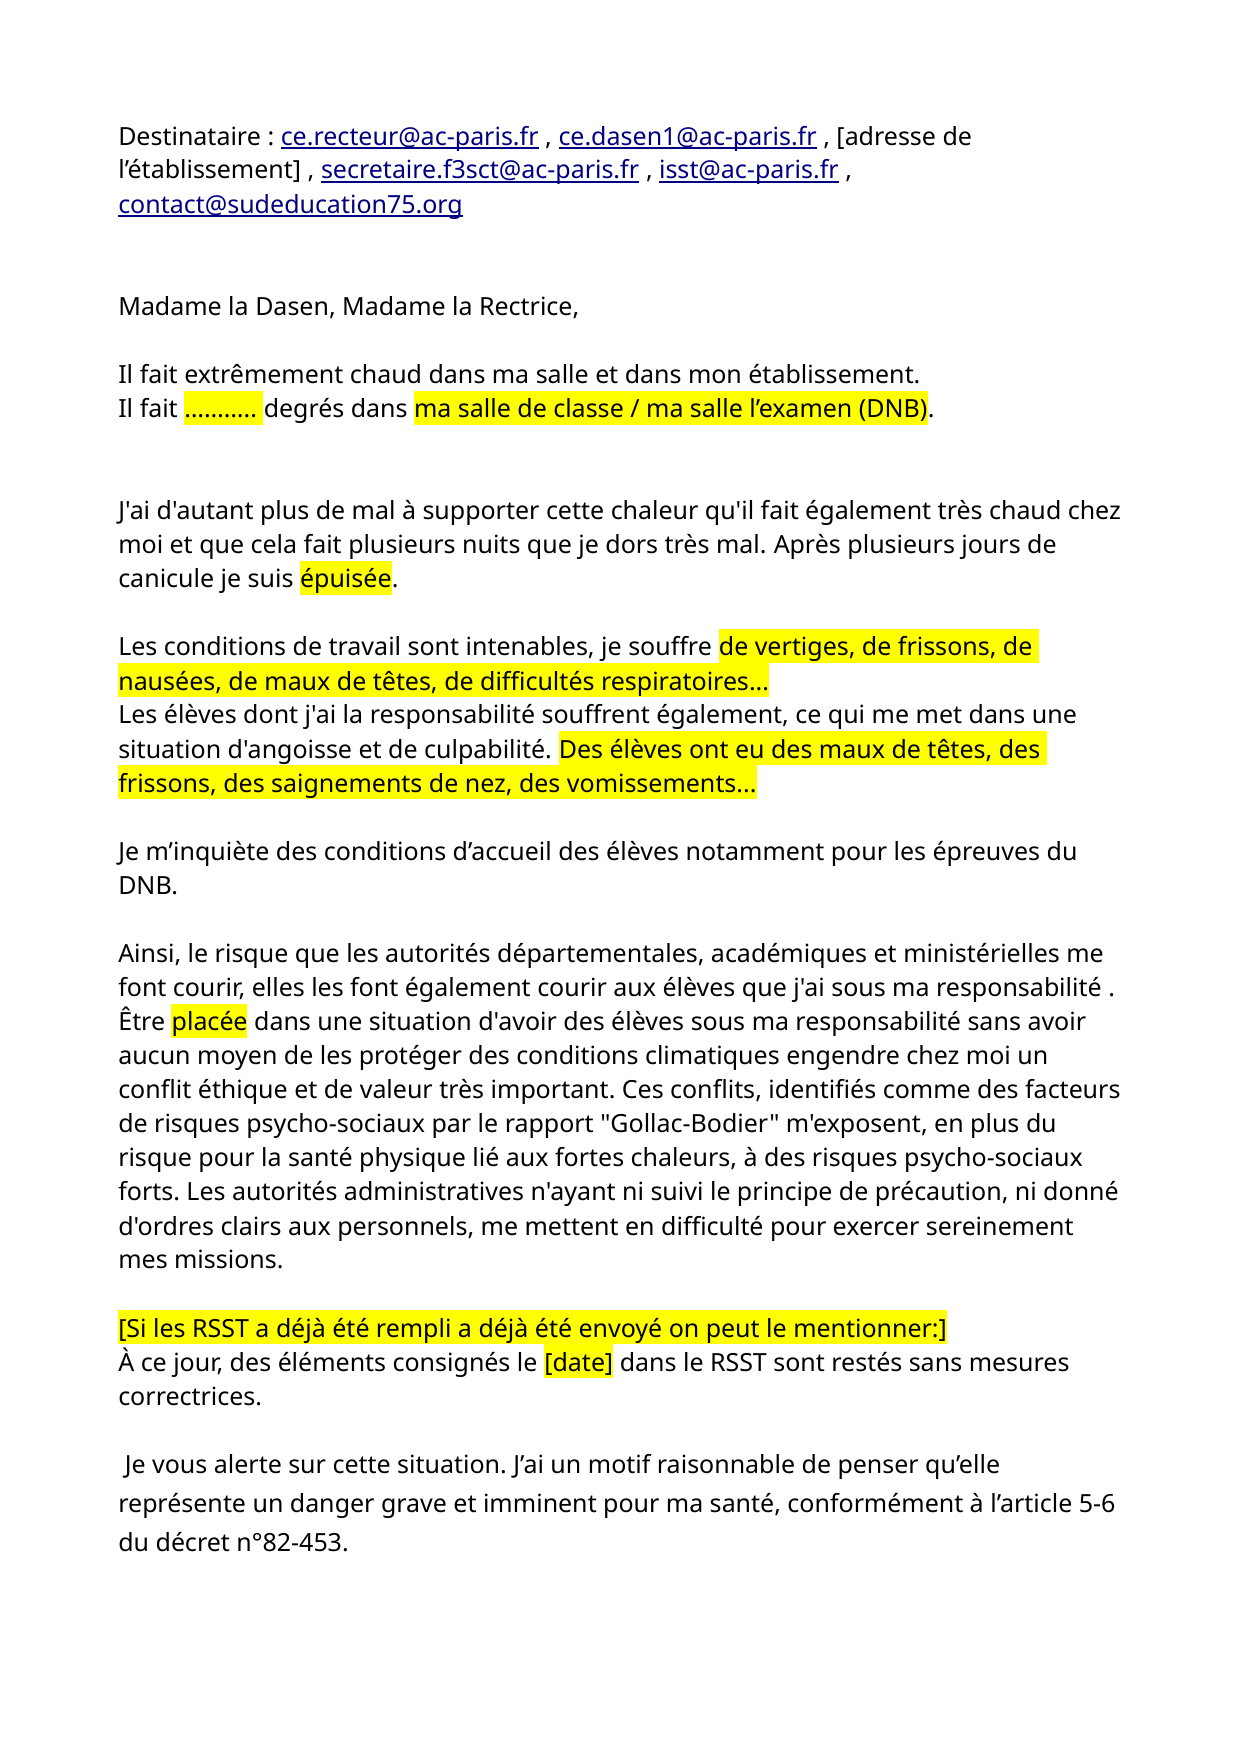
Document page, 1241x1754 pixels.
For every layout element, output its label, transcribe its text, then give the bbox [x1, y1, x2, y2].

text Destinataire : ce.recteur@ac-paris.fr , ce.dasen1@ac-paris.fr , [adresse de l’établissement] , secretaire.f3sct@ac-paris.fr , isst@ac-paris.fr , contact@sudeducation75.org [118, 118, 1122, 220]
text Ainsi, le risque que les autorités départementales, académiques et ministérielles me font courir, elles les font également courir aux élèves que j'ai sous ma responsabilité . Être placée dans une situation d'avoir des élèves sous ma responsabilité sans avoir aucun moyen de les protéger des conditions climatiques engendre chez moi un conflit éthique et de valeur très important. Ces conflits, identifiés comme des facteurs de risques psycho-sociaux par le rapport "Gollac-Bodier" m'exposent, en plus du risque pour la santé physique lié aux fortes chaleurs, à des risques psycho-sociaux forts. Les autorités administratives n'ayant ni suivi le principe de précaution, ni donné d'ordres clairs aux personnels, me mettent en difficulté pour exercer sereinement mes missions. [118, 936, 1122, 1276]
text Il fait ……….. degrés dans ma salle de classe / ma salle l’examen (DNB). [118, 391, 1122, 425]
text Les conditions de travail sont intenables, je souffre de vertiges, de frissons, de nausées, de maux de têtes, de difficultés respiratoires... [118, 629, 1122, 697]
text À ce jour, des éléments consignés le [date] dans le RSST sont restés sans mesures correctrices. [118, 1344, 1122, 1412]
text Les élèves dont j'ai la responsabilité souffrent également, ce qui me met dans une situation d'angoisse et de culpabilité. Des élèves ont eu des maux de têtes, des frissons, des saignements de nez, des vomissements... [118, 697, 1122, 799]
text Je m’inquiète des conditions d’accueil des élèves notamment pour les épreuves du DNB. [118, 833, 1122, 902]
text [Si les RSST a déjà été rempli a déjà été envoyé on peut le mentionner:] [118, 1310, 1122, 1344]
text Madame la Dasen, Madame la Rectrice, Il fait extrêmement chaud dans ma salle et dans mon établissement. [118, 288, 1122, 391]
text Je vous alerte sur cette situation. J’ai un motif raisonnable de penser qu’elle représente un danger grave et imminent pour ma santé, conformément à l’article 5-6 du décret n°82-453. [118, 1447, 1122, 1559]
text J'ai d'autant plus de mal à supporter cette chaleur qu'il fait également très chaud chez moi et que cela fait plusieurs nuits que je dors très mal. Après plusieurs jours de canicule je suis épuisée. [118, 493, 1122, 595]
